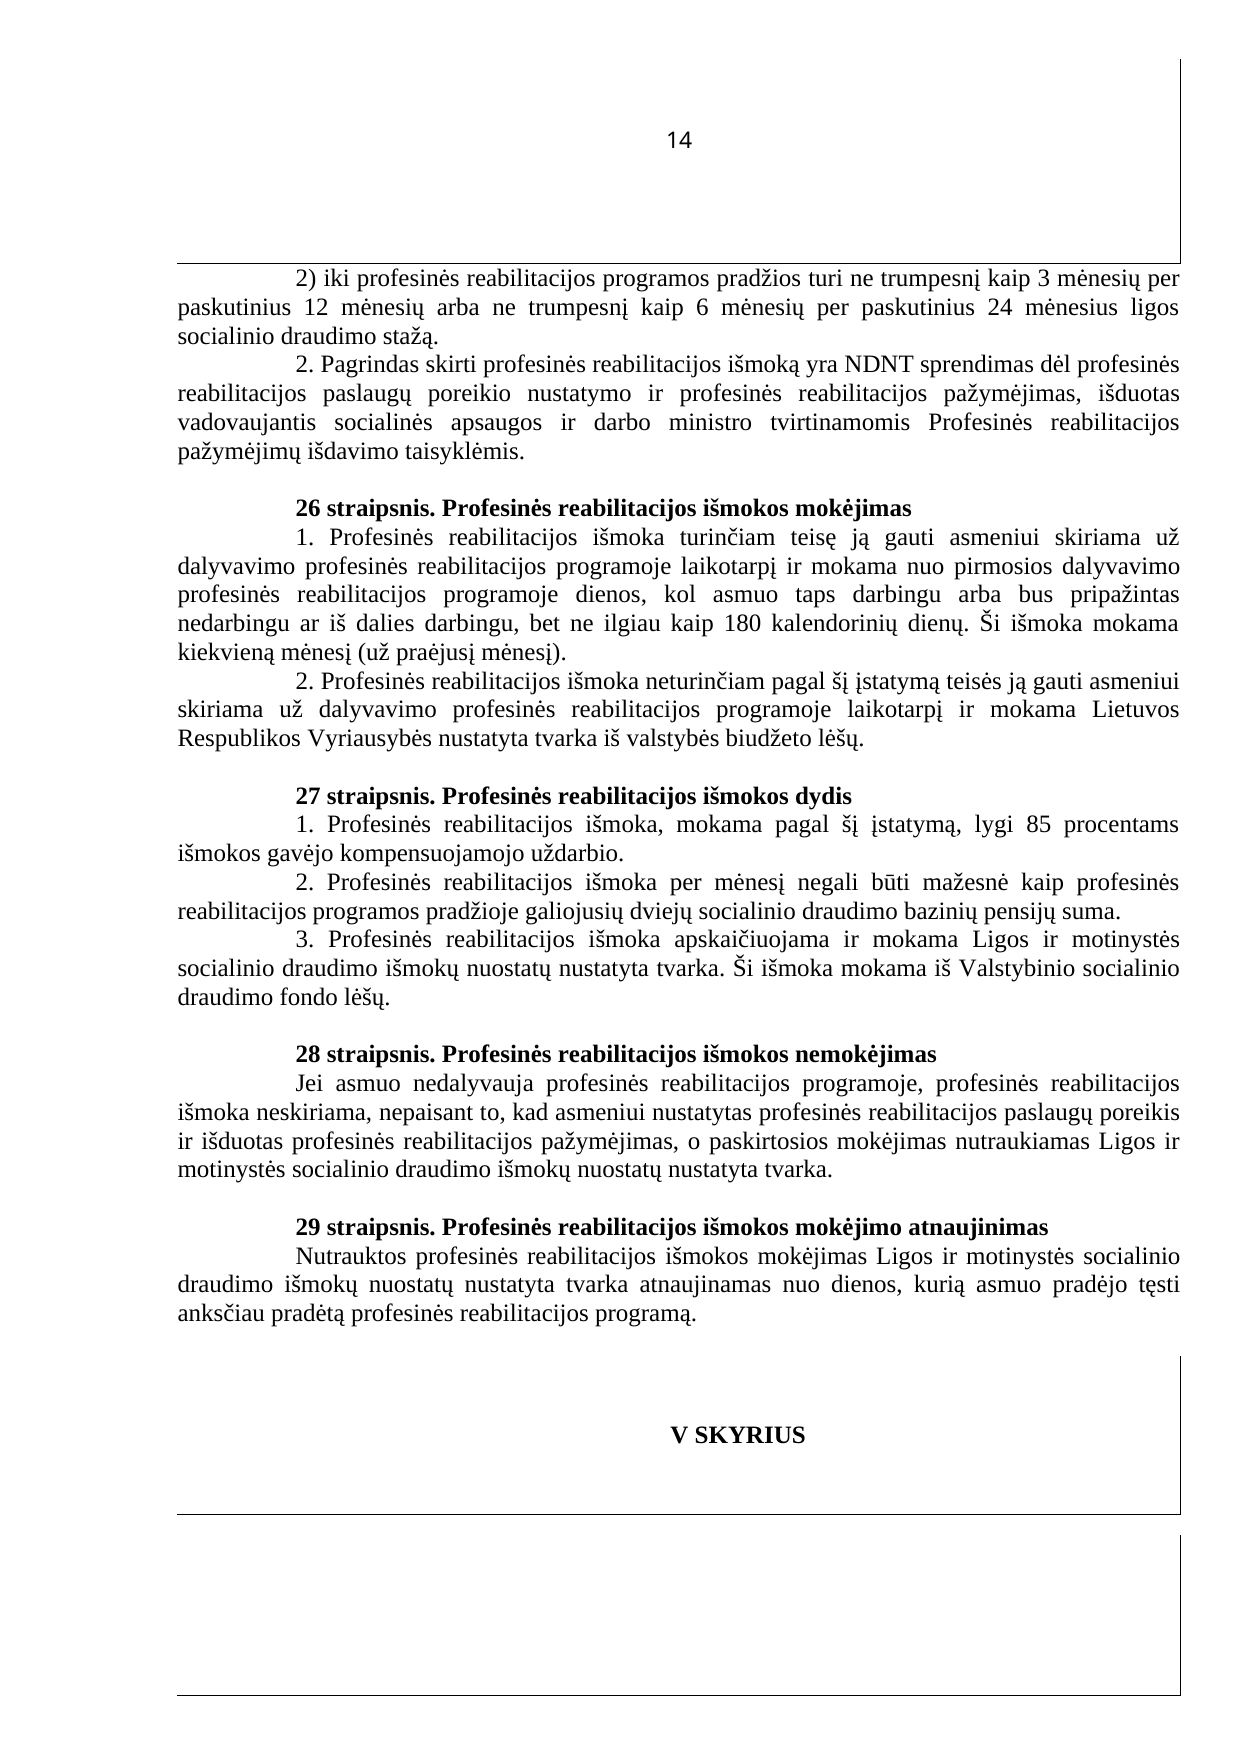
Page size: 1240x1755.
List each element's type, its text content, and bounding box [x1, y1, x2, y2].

text 1. Profesinės reabilitacijos išmoka turinčiam teisę ją gauti asmeniui skiriama už dalyvavimo profesinės reabilitacijos programoje laikotarpį ir mokama nuo pirmosios dalyvavimo profesinės reabilitacijos programoje dienos, kol asmuo taps darbingu arba bus pripažintas nedarbingu ar iš dalies darbingu, bet ne ilgiau kaip 180 kalendorinių dienų. Ši išmoka mokama kiekvieną mėnesį (už praėjusį mėnesį). [177, 522, 1181, 666]
text 2. Profesinės reabilitacijos išmoka per mėnesį negali būti mažesnė kaip profesinės reabilitacijos programos pradžioje galiojusių dviejų socialinio draudimo bazinių pensijų suma. [177, 867, 1181, 924]
text Jei asmuo nedalyvauja profesinės reabilitacijos programoje, profesinės reabilitacijos išmoka neskiriama, nepaisant to, kad asmeniui nustatytas profesinės reabilitacijos paslaugų poreikis ir išduotas profesinės reabilitacijos pažymėjimas, o paskirtosios mokėjimas nutraukiamas Ligos ir motinystės socialinio draudimo išmokų nuostatų nustatyta tvarka. [177, 1068, 1181, 1183]
text V SKYRIUS [177, 1356, 1180, 1514]
text 2) iki profesinės reabilitacijos programos pradžios turi ne trumpesnį kaip 3 mėnesių per paskutinius 12 mėnesių arba ne trumpesnį kaip 6 mėnesių per paskutinius 24 mėnesius ligos socialinio draudimo stažą. [177, 263, 1181, 349]
text 1. Profesinės reabilitacijos išmoka, mokama pagal šį įstatymą, lygi 85 procentams išmokos gavėjo kompensuojamojo uždarbio. [177, 809, 1181, 867]
text 2. Profesinės reabilitacijos išmoka neturinčiam pagal šį įstatymą teisės ją gauti asmeniui skiriama už dalyvavimo profesinės reabilitacijos programoje laikotarpį ir mokama Lietuvos Respublikos Vyriausybės nustatyta tvarka iš valstybės biudžeto lėšų. [177, 666, 1181, 752]
text 28 straipsnis. Profesinės reabilitacijos išmokos nemokėjimas [177, 1039, 1181, 1068]
text 2. Pagrindas skirti profesinės reabilitacijos išmoką yra NDNT sprendimas dėl profesinės reabilitacijos paslaugų poreikio nustatymo ir profesinės reabilitacijos pažymėjimas, išduotas vadovaujantis socialinės apsaugos ir darbo ministro tvirtinamomis Profesinės reabilitacijos pažymėjimų išdavimo taisyklėmis. [177, 349, 1181, 464]
text 3. Profesinės reabilitacijos išmoka apskaičiuojama ir mokama Ligos ir motinystės socialinio draudimo išmokų nuostatų nustatyta tvarka. Ši išmoka mokama iš Valstybinio socialinio draudimo fondo lėšų. [177, 924, 1181, 1011]
text 26 straipsnis. Profesinės reabilitacijos išmokos mokėjimas [177, 493, 1181, 522]
text 29 straipsnis. Profesinės reabilitacijos išmokos mokėjimo atnaujinimas [177, 1212, 1181, 1241]
text 27 straipsnis. Profesinės reabilitacijos išmokos dydis [177, 781, 1181, 809]
text Nutrauktos profesinės reabilitacijos išmokos mokėjimas Ligos ir motinystės socialinio draudimo išmokų nuostatų nustatyta tvarka atnaujinamas nuo dienos, kurią asmuo pradėjo tęsti anksčiau pradėtą profesinės reabilitacijos programą. [177, 1241, 1181, 1327]
